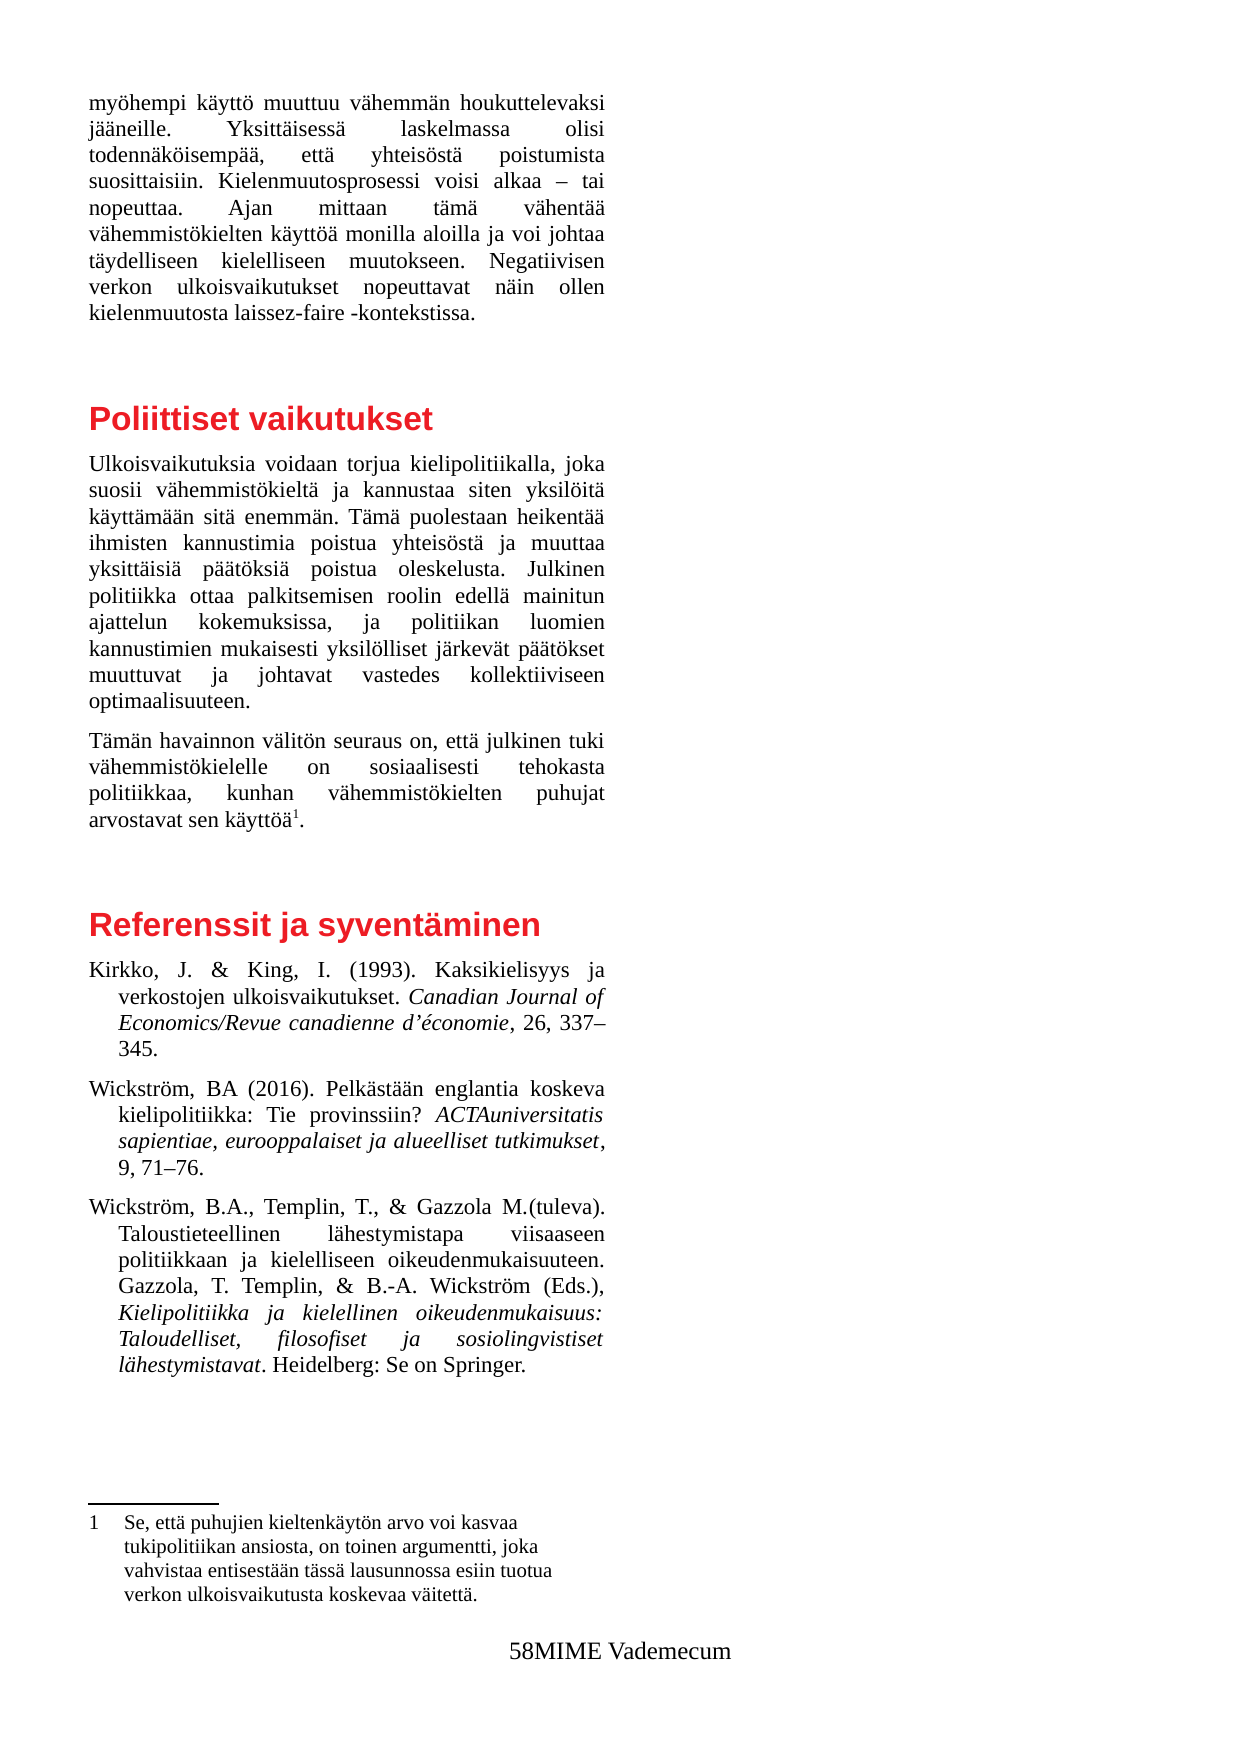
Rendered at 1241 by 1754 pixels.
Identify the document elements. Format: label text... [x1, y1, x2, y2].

text Ulkoisvaikutuksia voidaan torjua kielipolitiikalla, joka suosii vähemmistökieltä ja kannustaa siten yksilöitä käyttämään sitä enemmän. Tämä puolestaan heikentää ihmisten kannustimia poistua yhteisöstä ja muuttaa yksittäisiä päätöksiä poistua oleskelusta. Julkinen politiikka ottaa palkitsemisen roolin edellä mainitun ajattelun kokemuksissa, ja politiikan luomien kannustimien mukaisesti yksilölliset järkevät päätökset muuttuvat ja johtavat vastedes kollektiiviseen optimaalisuuteen. [88, 450, 605, 714]
text Wickström, B.A., Templin, T., & Gazzola M.(tuleva). Taloustieteellinen lähestymistapa viisaaseen politiikkaan ja kielelliseen oikeudenmukaisuuteen. Gazzola, T. Templin, & B.-A. Wickström (Eds.), Kielipolitiikka ja kielellinen oikeudenmukaisuus: Taloudelliset, filosofiset ja sosiolingvistiset lähestymistavat. Heidelberg: Se on Springer. [88, 1193, 605, 1378]
subtitle Poliittiset vaikutukset [88, 399, 605, 438]
text Tämän havainnon välitön seuraus on, että julkinen tuki vähemmistökielelle on sosiaalisesti tehokasta politiikkaa, kunhan vähemmistökielten puhujat arvostavat sen käyttöä. [88, 727, 605, 832]
text myöhempi käyttö muuttuu vähemmän houkuttelevaksi jääneille. Yksittäisessä laskelmassa olisi todennäköisempää, että yhteisöstä poistumista suosittaisiin. Kielenmuutosprosessi voisi alkaa – tai nopeuttaa. Ajan mittaan tämä vähentää vähemmistökielten käyttöä monilla aloilla ja voi johtaa täydelliseen kielelliseen muutokseen. Negatiivisen verkon ulkoisvaikutukset nopeuttavat näin ollen kielenmuutosta laissez-faire -kontekstissa. [88, 88, 605, 326]
text Kirkko, J. & King, I. (1993). Kaksikielisyys ja verkostojen ulkoisvaikutukset. Canadian Journal of Economics/Revue canadienne d’économie, 26, 337–345. [88, 956, 605, 1062]
text Se, että puhujien kieltenkäytön arvo voi kasvaa tukipolitiikan ansiosta, on toinen argumentti, joka vahvistaa entisestään tässä lausunnossa esiin tuotua verkon ulkoisvaikutusta koskevaa väitettä. [88, 1510, 605, 1606]
text Wickström, BA (2016). Pelkästään englantia koskeva kielipolitiikka: Tie provinssiin? ACTAuniversitatis sapientiae, eurooppalaiset ja alueelliset tutkimukset, 9, 71–76. [88, 1075, 605, 1180]
subtitle Referenssit ja syventäminen [88, 905, 605, 944]
